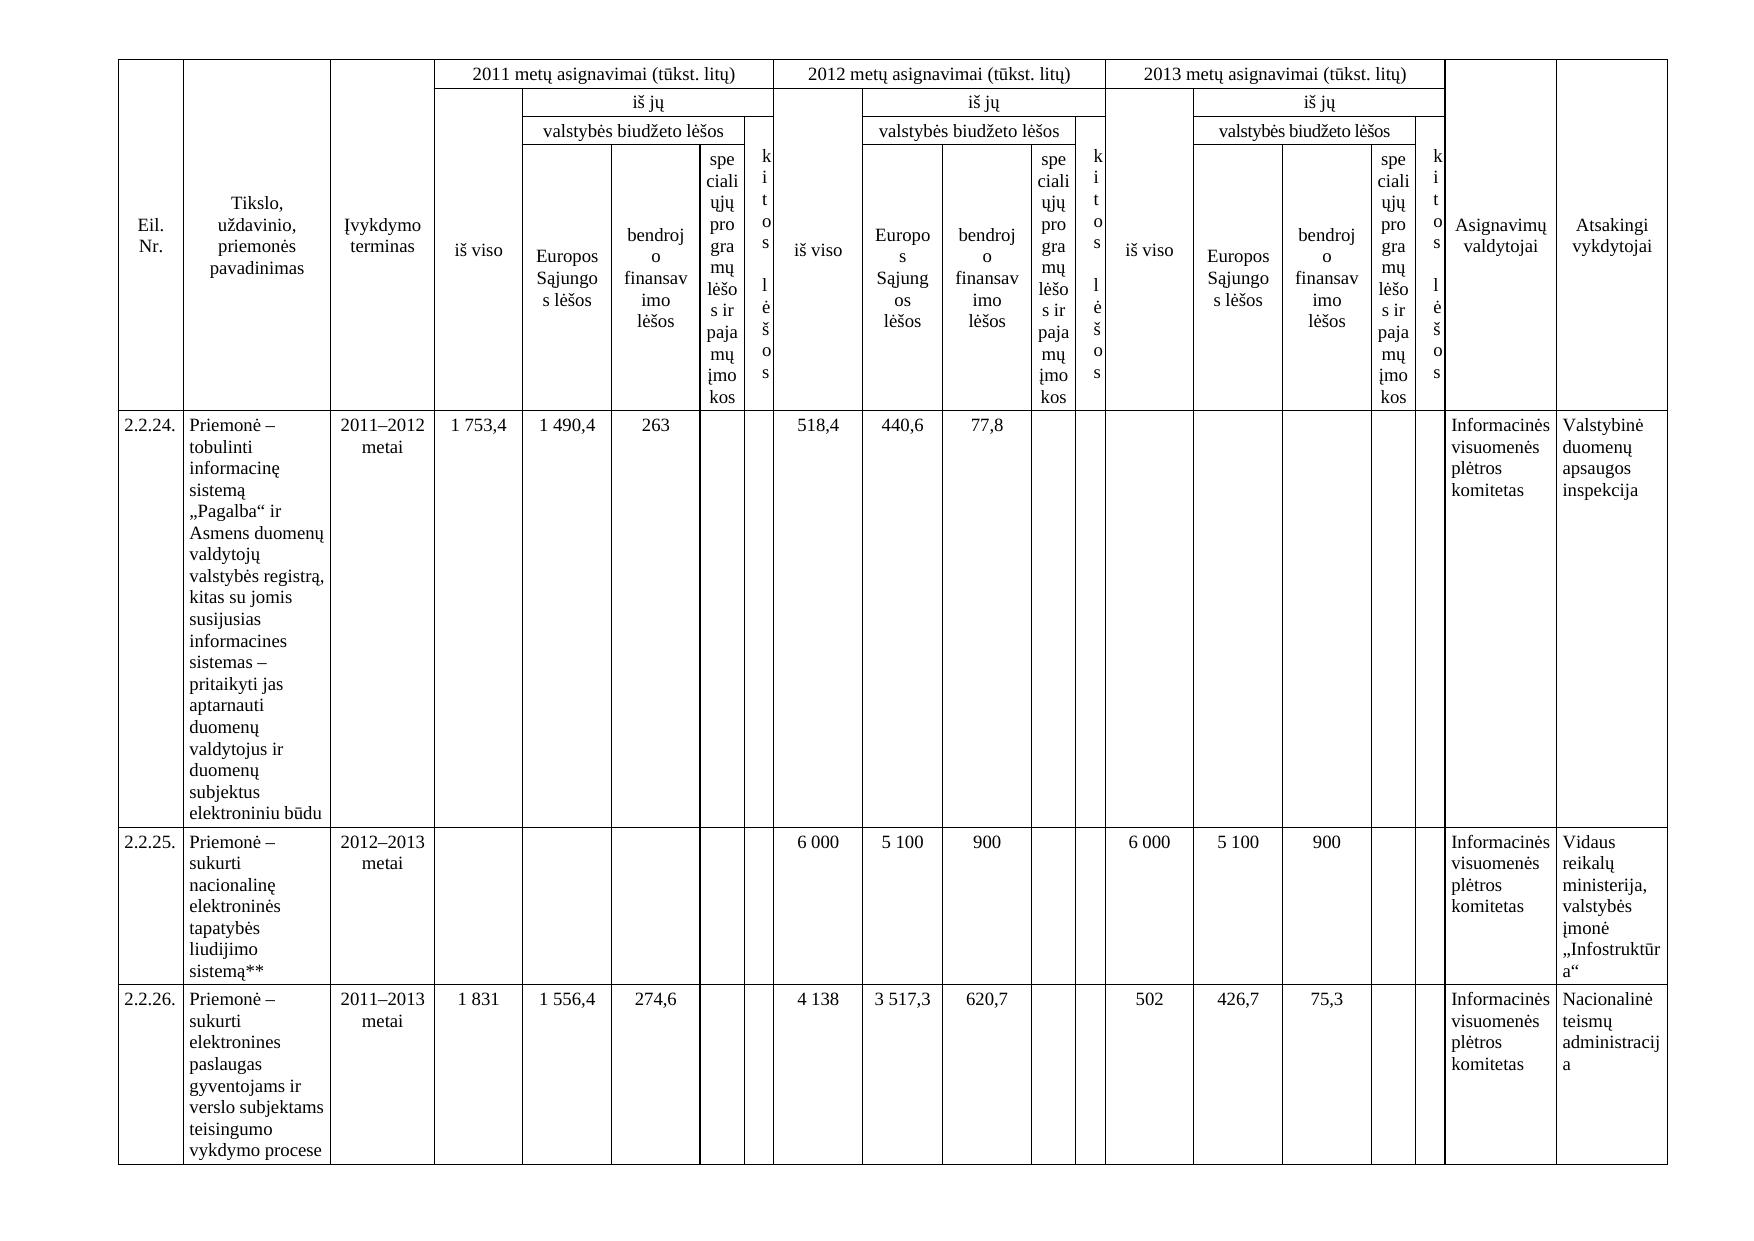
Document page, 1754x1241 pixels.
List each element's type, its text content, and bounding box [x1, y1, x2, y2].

table_cell 3 517,3 [863, 985, 942, 1164]
table_cell valstybės biudžeto lėšos [523, 117, 744, 144]
table_cell Informacinės visuomenės plėtros komitetas [1446, 985, 1556, 1164]
table_cell Vidaus reikalų ministerija, valstybės įmonė „Infostruktūra“ [1557, 828, 1667, 984]
table_cell [1032, 411, 1075, 827]
table_cell Priemonė – tobulinti informacinę sistemą „Pagalba“ ir Asmens duomenų valdytojų valstybės registrą, kitas su jomis susijusias informacines sistemas – pritaikyti jas aptarnauti duomenų valdytojus ir duomenų subjektus elektroniniu būdu [184, 411, 330, 827]
table_cell 1 490,4 [523, 411, 611, 827]
table_cell iš jų [1194, 89, 1444, 116]
table_cell [1194, 411, 1282, 827]
table_cell 620,7 [943, 985, 1031, 1164]
table_cell [745, 985, 773, 1164]
table_cell valstybės biudžeto lėšos [863, 117, 1075, 144]
table_cell [1416, 411, 1444, 827]
table_cell 2011–2012 metai [331, 411, 434, 827]
table_cell 518,4 [774, 411, 862, 827]
table_header Tikslo, uždavinio, priemonės pavadinimas [184, 60, 330, 410]
table_cell 900 [1283, 828, 1371, 984]
table_cell [1032, 985, 1075, 1164]
table_cell [612, 828, 699, 984]
table_cell [523, 828, 611, 984]
table_cell [745, 411, 773, 827]
table_cell Priemonė – sukurti nacionalinę elektroninės tapatybės liudijimo sistemą** [184, 828, 330, 984]
table_cell kitos lėšos [1416, 117, 1444, 410]
table_cell 440,6 [863, 411, 942, 827]
table_cell [1076, 985, 1105, 1164]
table_cell 426,7 [1194, 985, 1282, 1164]
table_cell [1106, 411, 1193, 827]
table_cell Valstybinė duomenų apsaugos inspekcija [1557, 411, 1667, 827]
table_header Įvykdymo terminas [331, 60, 434, 410]
table_cell iš viso [1106, 89, 1193, 410]
table_cell [1372, 411, 1415, 827]
table_cell iš viso [435, 89, 522, 410]
table_cell specialiųjų programų lėšos ir pajamų įmokos [701, 145, 744, 410]
table_cell 6 000 [774, 828, 862, 984]
table_cell 75,3 [1283, 985, 1371, 1164]
table_cell bendrojo finansavimo lėšos [943, 145, 1031, 410]
table_cell specialiųjų programų lėšos ir pajamų įmokos [1372, 145, 1415, 410]
table_cell [1076, 411, 1105, 827]
table_cell kitos lėšos [745, 117, 773, 410]
table_cell 263 [612, 411, 699, 827]
table_cell 2.2.25. [119, 828, 183, 984]
table_cell specialiųjų programų lėšos ir pajamų įmokos [1032, 145, 1075, 410]
table_header 2012 metų asignavimai (tūkst. litų) [774, 60, 1105, 87]
table_cell Informacinės visuomenės plėtros komitetas [1446, 828, 1556, 984]
table_cell Europos Sąjungos lėšos [1194, 145, 1282, 410]
table_cell 2.2.24. [119, 411, 183, 827]
table_header 2011 metų asignavimai (tūkst. litų) [435, 60, 773, 87]
table_header Asignavimų valdytojai [1446, 60, 1556, 410]
table_header 2013 metų asignavimai (tūkst. litų) [1106, 60, 1444, 87]
table_cell [745, 828, 773, 984]
table_cell 2011–2013 metai [331, 985, 434, 1164]
table_cell 5 100 [863, 828, 942, 984]
table_cell [1032, 828, 1075, 984]
table_cell iš jų [863, 89, 1105, 116]
table_cell 6 000 [1106, 828, 1193, 984]
table_cell 77,8 [943, 411, 1031, 827]
table_cell 274,6 [612, 985, 699, 1164]
table_cell 502 [1106, 985, 1193, 1164]
table_cell [1283, 411, 1371, 827]
table_cell 4 138 [774, 985, 862, 1164]
table_cell 1 753,4 [435, 411, 522, 827]
table_cell [1076, 828, 1105, 984]
table_cell [435, 828, 522, 984]
table_cell bendrojo finansavimo lėšos [612, 145, 699, 410]
table_cell iš viso [774, 89, 862, 410]
table_cell 1 831 [435, 985, 522, 1164]
table_cell [701, 828, 744, 984]
table_cell 900 [943, 828, 1031, 984]
table_cell bendrojo finansavimo lėšos [1283, 145, 1371, 410]
table_cell iš jų [523, 89, 773, 116]
table_cell [701, 411, 744, 827]
table_cell [701, 985, 744, 1164]
table_cell Europos Sąjungos lėšos [863, 145, 942, 410]
table_cell 5 100 [1194, 828, 1282, 984]
table_cell [1372, 985, 1415, 1164]
table_cell 1 556,4 [523, 985, 611, 1164]
table_cell kitos lėšos [1076, 117, 1105, 410]
table_header Atsakingi vykdytojai [1557, 60, 1667, 410]
table_cell Informacinės visuomenės plėtros komitetas [1446, 411, 1556, 827]
table_cell Nacionalinė teismų administracija [1557, 985, 1667, 1164]
table_cell 2.2.26. [119, 985, 183, 1164]
table_header Eil. Nr. [119, 60, 183, 410]
table_cell valstybės biudžeto lėšos [1194, 117, 1415, 144]
table_cell Europos Sąjungos lėšos [523, 145, 611, 410]
table_cell [1372, 828, 1415, 984]
table_cell [1416, 828, 1444, 984]
table_cell 2012–2013 metai [331, 828, 434, 984]
table_cell Priemonė – sukurti elektronines paslaugas gyventojams ir verslo subjektams teisingumo vykdymo procese [184, 985, 330, 1164]
table_cell [1416, 985, 1444, 1164]
